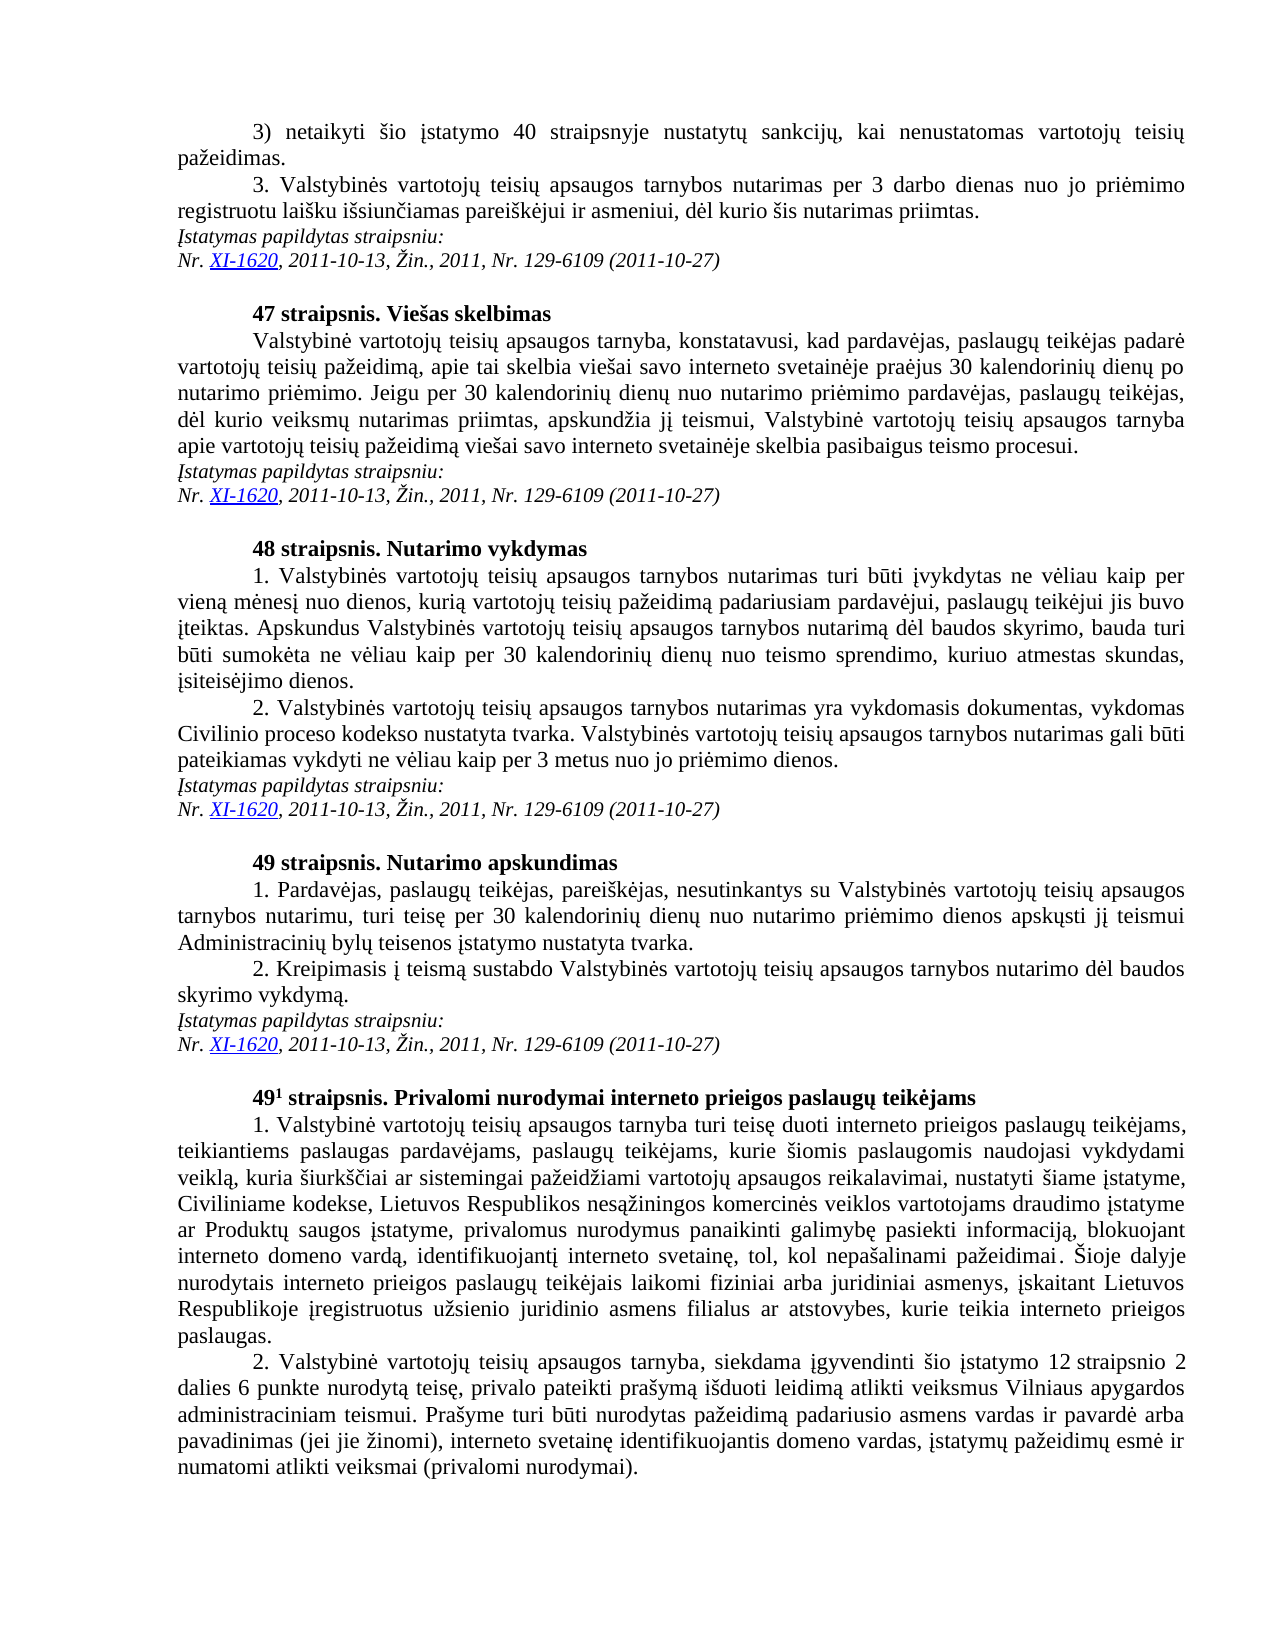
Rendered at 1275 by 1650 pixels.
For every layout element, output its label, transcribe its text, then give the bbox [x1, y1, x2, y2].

text 2. Valstybinė vartotojų teisių apsaugos tarnyba, siekdama įgyvendinti šio įstatymo 12 straipsnio 2 dalies 6 punkte nurodytą teisę, privalo pateikti prašymą išduoti leidimą atlikti veiksmus Vilniaus apygardos administraciniam teismui. Prašyme turi būti nurodytas pažeidimą padariusio asmens vardas ir pavardė arba pavadinimas (jei jie žinomi), interneto svetainę identifikuojantis domeno vardas, įstatymų pažeidimų esmė ir numatomi atlikti veiksmai (privalomi nurodymai). [177, 1348, 1186, 1480]
text Nr. XI-1620, 2011-10-13, Žin., 2011, Nr. 129-6109 (2011-10-27) [177, 797, 1186, 821]
text 47 straipsnis. Viešas skelbimas [177, 300, 1186, 327]
text 48 straipsnis. Nutarimo vykdymas [177, 535, 1186, 562]
text Nr. XI-1620, 2011-10-13, Žin., 2011, Nr. 129-6109 (2011-10-27) [177, 483, 1186, 507]
text 3) netaikyti šio įstatymo 40 straipsnyje nustatytų sankcijų, kai nenustatomas vartotojų teisių pažeidimas. [177, 118, 1186, 171]
text Įstatymas papildytas straipsniu: [177, 223, 1186, 248]
text 49 straipsnis. Nutarimo apskundimas [177, 849, 1186, 876]
text 1. Valstybinės vartotojų teisių apsaugos tarnybos nutarimas turi būti įvykdytas ne vėliau kaip per vieną mėnesį nuo dienos, kurią vartotojų teisių pažeidimą padariusiam pardavėjui, paslaugų teikėjui jis buvo įteiktas. Apskundus Valstybinės vartotojų teisių apsaugos tarnybos nutarimą dėl baudos skyrimo, bauda turi būti sumokėta ne vėliau kaip per 30 kalendorinių dienų nuo teismo sprendimo, kuriuo atmestas skundas, įsiteisėjimo dienos. [177, 562, 1186, 693]
text Įstatymas papildytas straipsniu: [177, 458, 1186, 483]
text Įstatymas papildytas straipsniu: [177, 1008, 1186, 1032]
text 1. Pardavėjas, paslaugų teikėjas, pareiškėjas, nesutinkantys su Valstybinės vartotojų teisių apsaugos tarnybos nutarimu, turi teisę per 30 kalendorinių dienų nuo nutarimo priėmimo dienos apskųsti jį teismui Administracinių bylų teisenos įstatymo nustatyta tvarka. [177, 876, 1186, 955]
text 2. Valstybinės vartotojų teisių apsaugos tarnybos nutarimas yra vykdomasis dokumentas, vykdomas Civilinio proceso kodekso nustatyta tvarka. Valstybinės vartotojų teisių apsaugos tarnybos nutarimas gali būti pateikiamas vykdyti ne vėliau kaip per 3 metus nuo jo priėmimo dienos. [177, 693, 1186, 773]
text Įstatymas papildytas straipsniu: [177, 773, 1186, 797]
text Nr. XI-1620, 2011-10-13, Žin., 2011, Nr. 129-6109 (2011-10-27) [177, 1032, 1186, 1056]
text 1. Valstybinė vartotojų teisių apsaugos tarnyba turi teisę duoti interneto prieigos paslaugų teikėjams, teikiantiems paslaugas pardavėjams, paslaugų teikėjams, kurie šiomis paslaugomis naudojasi vykdydami veiklą, kuria šiurkščiai ar sistemingai pažeidžiami vartotojų apsaugos reikalavimai, nustatyti šiame įstatyme, Civiliniame kodekse, Lietuvos Respublikos nesąžiningos komercinės veiklos vartotojams draudimo įstatyme ar Produktų saugos įstatyme, privalomus nurodymus panaikinti galimybę pasiekti informaciją, blokuojant interneto domeno vardą, identifikuojantį interneto svetainę, tol, kol nepašalinami pažeidimai. Šioje dalyje nurodytais interneto prieigos paslaugų teikėjais laikomi fiziniai arba juridiniai asmenys, įskaitant Lietuvos Respublikoje įregistruotus užsienio juridinio asmens filialus ar atstovybes, kurie teikia interneto prieigos paslaugas. [177, 1111, 1186, 1348]
text 491 straipsnis. Privalomi nurodymai interneto prieigos paslaugų teikėjams [177, 1084, 1186, 1111]
text 3. Valstybinės vartotojų teisių apsaugos tarnybos nutarimas per 3 darbo dienas nuo jo priėmimo registruotu laišku išsiunčiamas pareiškėjui ir asmeniui, dėl kurio šis nutarimas priimtas. [177, 171, 1186, 223]
text Valstybinė vartotojų teisių apsaugos tarnyba, konstatavusi, kad pardavėjas, paslaugų teikėjas padarė vartotojų teisių pažeidimą, apie tai skelbia viešai savo interneto svetainėje praėjus 30 kalendorinių dienų po nutarimo priėmimo. Jeigu per 30 kalendorinių dienų nuo nutarimo priėmimo pardavėjas, paslaugų teikėjas, dėl kurio veiksmų nutarimas priimtas, apskundžia jį teismui, Valstybinė vartotojų teisių apsaugos tarnyba apie vartotojų teisių pažeidimą viešai savo interneto svetainėje skelbia pasibaigus teismo procesui. [177, 327, 1186, 458]
text 2. Kreipimasis į teismą sustabdo Valstybinės vartotojų teisių apsaugos tarnybos nutarimo dėl baudos skyrimo vykdymą. [177, 955, 1186, 1008]
text Nr. XI-1620, 2011-10-13, Žin., 2011, Nr. 129-6109 (2011-10-27) [177, 248, 1186, 272]
